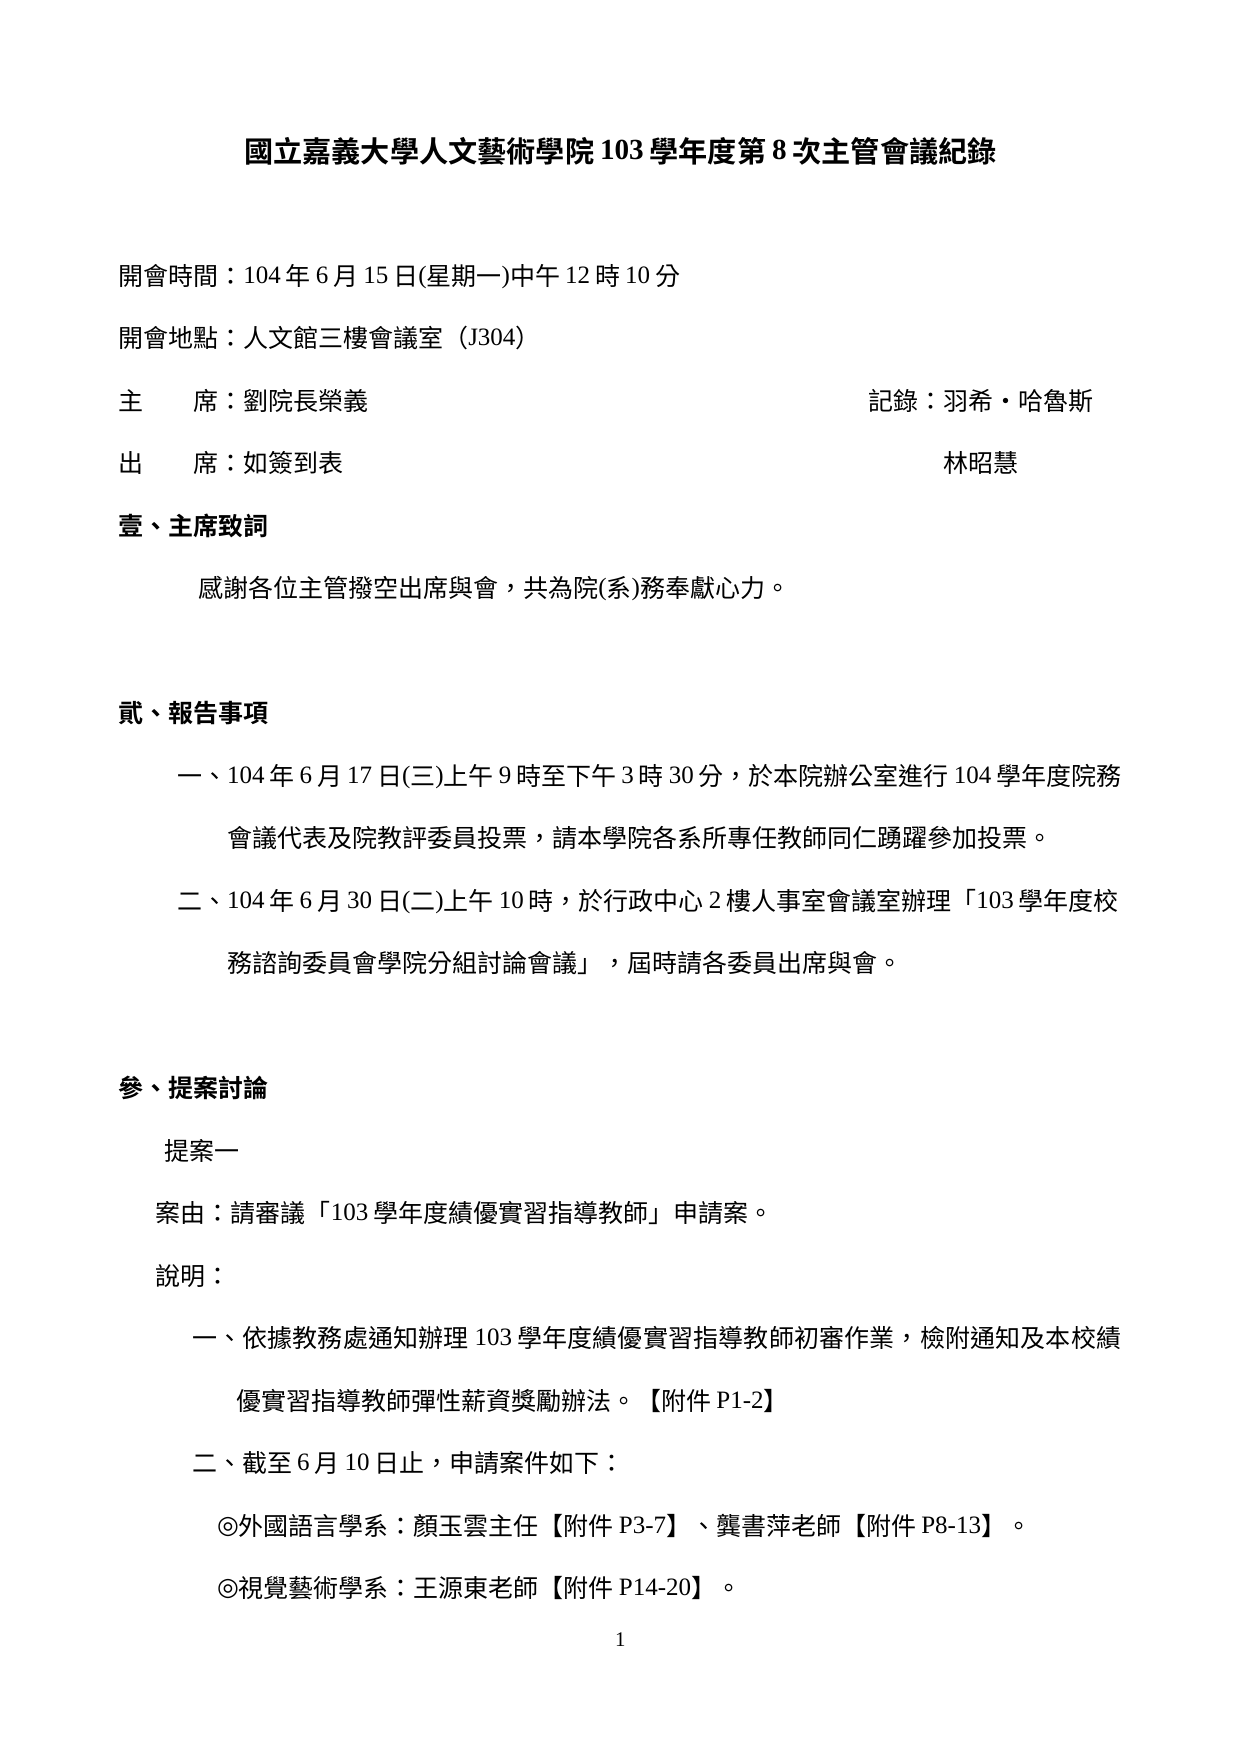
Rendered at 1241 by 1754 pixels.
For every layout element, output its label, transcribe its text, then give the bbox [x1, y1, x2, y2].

text 開會時間：104年6月15日(星期一)中午12時10分 [118, 233, 1122, 295]
text 二、截至6月10日止，申請案件如下： [192, 1420, 1122, 1483]
text 壹、主席致詞 [118, 483, 1122, 545]
text 提案一 [118, 1108, 1122, 1170]
text ◎外國語言學系：顏玉雲主任【附件P3-7】、龔書萍老師【附件P8-13】。 [192, 1483, 1122, 1545]
text 一、104年6月17日(三)上午9時至下午3時30分，於本院辦公室進行104學年度院務會議代表及院教評委員投票，請本學院各系所專任教師同仁踴躍參加投票。 [177, 733, 1122, 858]
text 出 席：如簽到表 林昭慧 [118, 420, 1122, 483]
text 開會地點：人文館三樓會議室（J304） [118, 295, 1122, 358]
text 主 席：劉院長榮義 記錄：羽希‧哈魯斯 [118, 358, 1122, 420]
text 一、依據教務處通知辦理103學年度績優實習指導教師初審作業，檢附通知及本校績優實習指導教師彈性薪資獎勵辦法。【附件P1-2】 [192, 1295, 1122, 1420]
text 說明： [118, 1233, 1122, 1295]
text 貮、報告事項 [118, 670, 1122, 733]
text 國立嘉義大學人文藝術學院103學年度第8次主管會議紀錄 [118, 108, 1122, 170]
text 感謝各位主管撥空出席與會，共為院(系)務奉獻心力。 [173, 545, 1122, 608]
text ◎視覺藝術學系：王源東老師【附件P14-20】。 [192, 1545, 1122, 1608]
text 二、104年6月30日(二)上午10時，於行政中心2樓人事室會議室辦理「103學年度校務諮詢委員會學院分組討論會議」，屆時請各委員出席與會。 [177, 858, 1122, 983]
text 參、提案討論 [118, 1045, 1122, 1108]
text 案由：請審議「103學年度績優實習指導教師」申請案。 [118, 1170, 1122, 1233]
